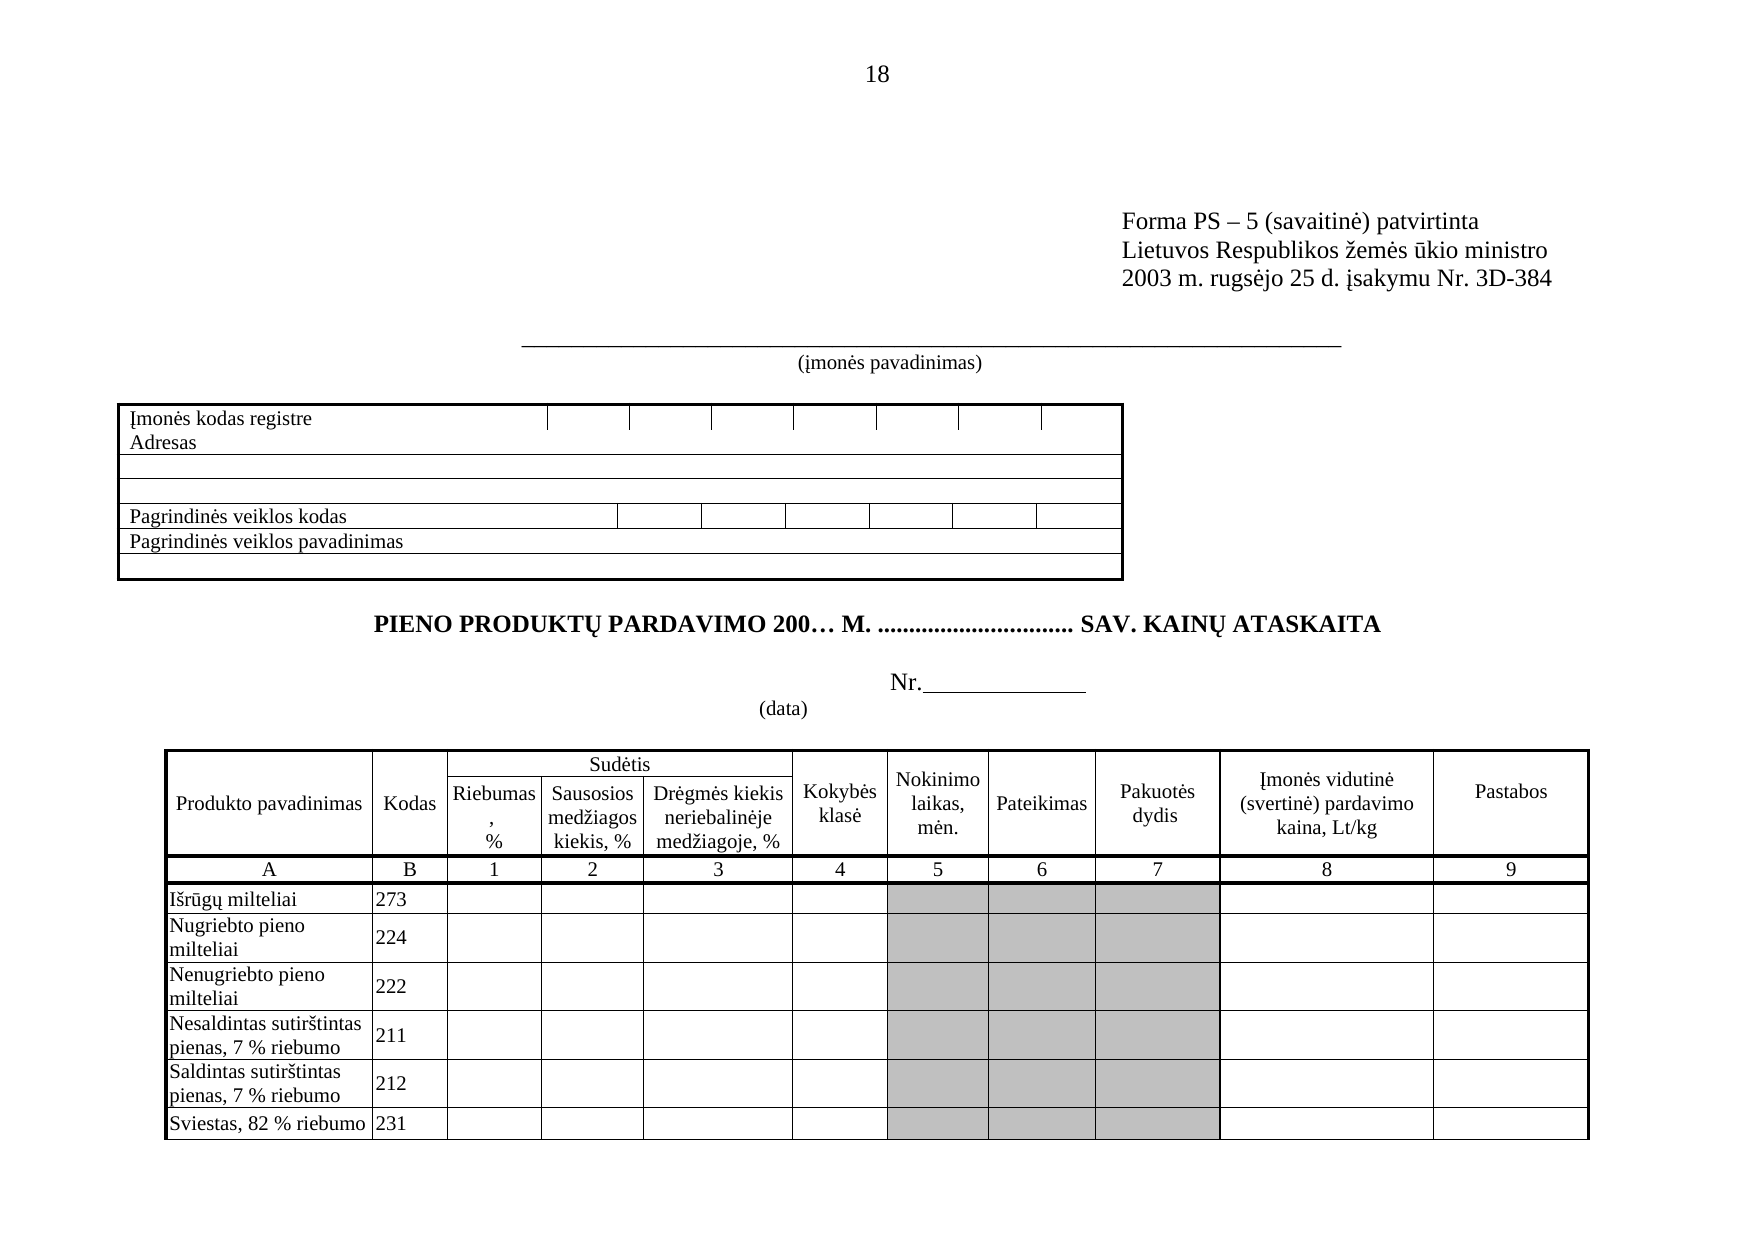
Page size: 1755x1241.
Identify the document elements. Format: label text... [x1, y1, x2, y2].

table_cell Adresas [120, 430, 1121, 454]
table_header [794, 406, 876, 430]
text Nr. [118, 667, 1636, 696]
table_cell Pagrindinės veiklos pavadinimas [120, 529, 1121, 553]
table_cell [1096, 914, 1219, 961]
table_cell 222 [373, 963, 447, 1010]
table_cell [644, 914, 792, 961]
table_cell 273 [373, 885, 447, 913]
table_cell [1221, 914, 1433, 961]
text 2003 m. rugsėjo 25 d. įsakymu Nr. 3D-384 [118, 263, 1636, 292]
text (data) [118, 696, 1636, 720]
table_cell 5 [888, 858, 988, 881]
table_header Pateikimas [989, 752, 1095, 854]
table_header Pastabos [1434, 752, 1587, 854]
table_header Įmonės kodas registre [120, 406, 547, 430]
table_header [959, 406, 1041, 430]
table_cell Drėgmės kiekis neriebalinėje medžiagoje, % [644, 777, 792, 854]
table_cell 224 [373, 914, 447, 961]
table_cell [989, 1108, 1095, 1139]
table_cell A [168, 858, 372, 881]
table_cell [120, 455, 1121, 478]
table_cell [1096, 1060, 1219, 1107]
text (įmonės pavadinimas) [118, 350, 1636, 374]
table_cell 6 [989, 858, 1095, 881]
text PIENO PRODUKTŲ PARDAVIMO 200… m. sav. KAINŲ ATASKAITA [118, 609, 1636, 638]
table_cell [542, 1011, 643, 1059]
table_cell [793, 963, 887, 1010]
table_cell [542, 963, 643, 1010]
table_cell [888, 1011, 988, 1059]
table_cell [888, 885, 988, 913]
table_cell [1221, 1108, 1433, 1139]
table_cell Riebumas, % [448, 777, 541, 854]
table_cell [542, 885, 643, 913]
table_cell [542, 914, 643, 961]
table_header [548, 406, 629, 430]
table_cell [644, 963, 792, 1010]
table_header [877, 406, 958, 430]
table_cell [1221, 1011, 1433, 1059]
table_cell [1434, 1108, 1587, 1139]
table_cell [1096, 1108, 1219, 1139]
table_header Kokybės klasė [793, 752, 887, 854]
table_cell Išrūgų milteliai [168, 885, 372, 913]
table_cell [870, 504, 952, 528]
table_cell Pagrindinės veiklos kodas [120, 504, 617, 528]
text Forma PS – 5 (savaitinė) patvirtinta [118, 206, 1636, 235]
table_cell [1434, 963, 1587, 1010]
table_cell [953, 504, 1036, 528]
table_cell 2 [542, 858, 643, 881]
table_cell 4 [793, 858, 887, 881]
table_cell [1434, 1011, 1587, 1059]
table_header Kodas [373, 752, 447, 854]
table_cell [542, 1108, 643, 1139]
table_cell Nesaldintas sutirštintas pienas, 7 % riebumo [168, 1011, 372, 1059]
table_cell [1221, 963, 1433, 1010]
table_cell [448, 963, 541, 1010]
text Lietuvos Respublikos žemės ūkio ministro [118, 235, 1636, 263]
table_cell [793, 885, 887, 913]
table_cell [1221, 1060, 1433, 1107]
table_cell [120, 554, 1121, 578]
table_cell 1 [448, 858, 541, 881]
table_header Pakuotės dydis [1096, 752, 1219, 854]
table_header Nokinimo laikas, mėn. [888, 752, 988, 854]
table_cell [448, 914, 541, 961]
table_cell [618, 504, 701, 528]
table_cell [786, 504, 869, 528]
table_cell [793, 1011, 887, 1059]
table_cell [1037, 504, 1121, 528]
table_cell [448, 885, 541, 913]
table_cell 7 [1096, 858, 1219, 881]
table_cell [1221, 885, 1433, 913]
table_cell [448, 1108, 541, 1139]
table_cell [1434, 914, 1587, 961]
table_header [630, 406, 711, 430]
table_cell [793, 914, 887, 961]
table_cell 8 [1221, 858, 1433, 881]
table_cell [1434, 1060, 1587, 1107]
table_cell Nenugriebto pieno milteliai [168, 963, 372, 1010]
table_cell [888, 914, 988, 961]
table_cell [644, 1060, 792, 1107]
table_header Įmonės vidutinė (svertinė) pardavimo kaina, Lt/kg [1221, 752, 1433, 854]
table_cell [1096, 1011, 1219, 1059]
table_cell 3 [644, 858, 792, 881]
table_cell [644, 1011, 792, 1059]
table_cell [989, 914, 1095, 961]
table_cell [644, 1108, 792, 1139]
table_cell [989, 1011, 1095, 1059]
table_cell 211 [373, 1011, 447, 1059]
table_cell [989, 885, 1095, 913]
table_cell [989, 1060, 1095, 1107]
table_cell Sausosios medžiagos kiekis, % [542, 777, 643, 854]
table_cell [542, 1060, 643, 1107]
table_header Sudėtis [448, 752, 792, 776]
table_cell [644, 885, 792, 913]
table_cell [1096, 885, 1219, 913]
table_cell [1096, 963, 1219, 1010]
table_cell [702, 504, 785, 528]
table_cell Nugriebto pieno milteliai [168, 914, 372, 961]
table_cell [448, 1011, 541, 1059]
table_cell [448, 1060, 541, 1107]
table_cell 212 [373, 1060, 447, 1107]
table_header [1042, 406, 1121, 430]
table_header [712, 406, 793, 430]
table_cell [888, 1108, 988, 1139]
table_header Produkto pavadinimas [168, 752, 372, 854]
table_cell [120, 479, 1121, 503]
table_cell [888, 1060, 988, 1107]
table_cell [1434, 885, 1587, 913]
table_cell B [373, 858, 447, 881]
table_cell [989, 963, 1095, 1010]
table_cell [793, 1060, 887, 1107]
table_cell [888, 963, 988, 1010]
table_cell Saldintas sutirštintas pienas, 7 % riebumo [168, 1060, 372, 1107]
table_cell [793, 1108, 887, 1139]
table_cell Sviestas, 82 % riebumo [168, 1108, 372, 1139]
table_cell 231 [373, 1108, 447, 1139]
table_cell 9 [1434, 858, 1587, 881]
